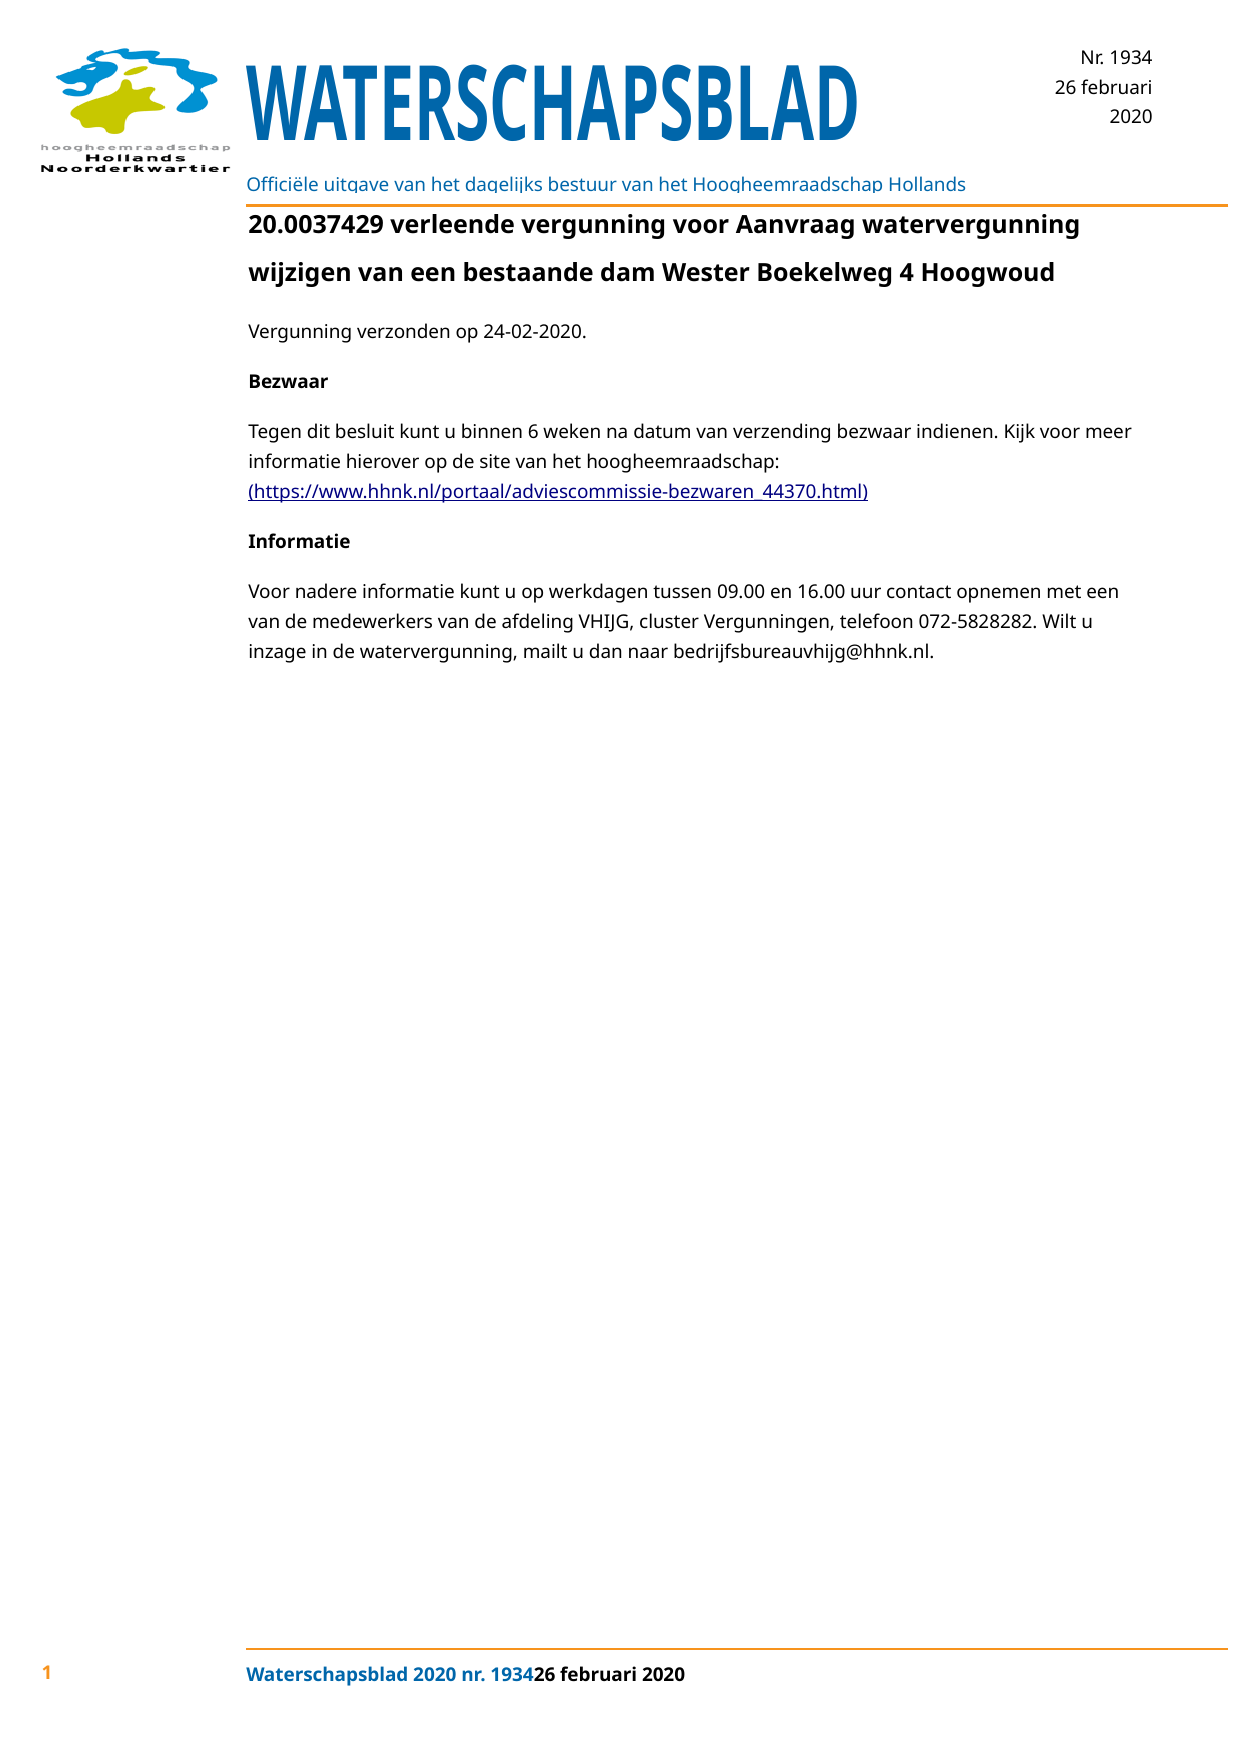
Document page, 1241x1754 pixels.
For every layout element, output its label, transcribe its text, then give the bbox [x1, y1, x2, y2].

text Vergunning verzonden op 24-02-2020. [248, 318, 1152, 344]
text Informatie [248, 528, 1152, 554]
picture [41, 47, 231, 172]
text Bezwaar [248, 368, 1152, 394]
text Voor nadere informatie kunt u op werkdagen tussen 09.00 en 16.00 uur contact opnemen met een van de medewerkers van de afdeling VHIJG, cluster Vergunningen, telefoon 072-5828282. Wilt u inzage in de watervergunning, mailt u dan naar bedrijfsbureauvhijg@hhnk.nl. [248, 579, 1152, 664]
text Tegen dit besluit kunt u binnen 6 weken na datum van verzending bezwaar indienen. Kijk voor meer informatie hierover op de site van het hoogheemraadschap: (https://www.hhnk.nl/portaal/adviescommissie-bezwaren_44370.html) [248, 419, 1152, 504]
text 20.0037429 verleende vergunning voor Aanvraag watervergunning wijzigen van een bestaande dam Wester Boekelweg 4 Hoogwoud [248, 207, 1152, 288]
